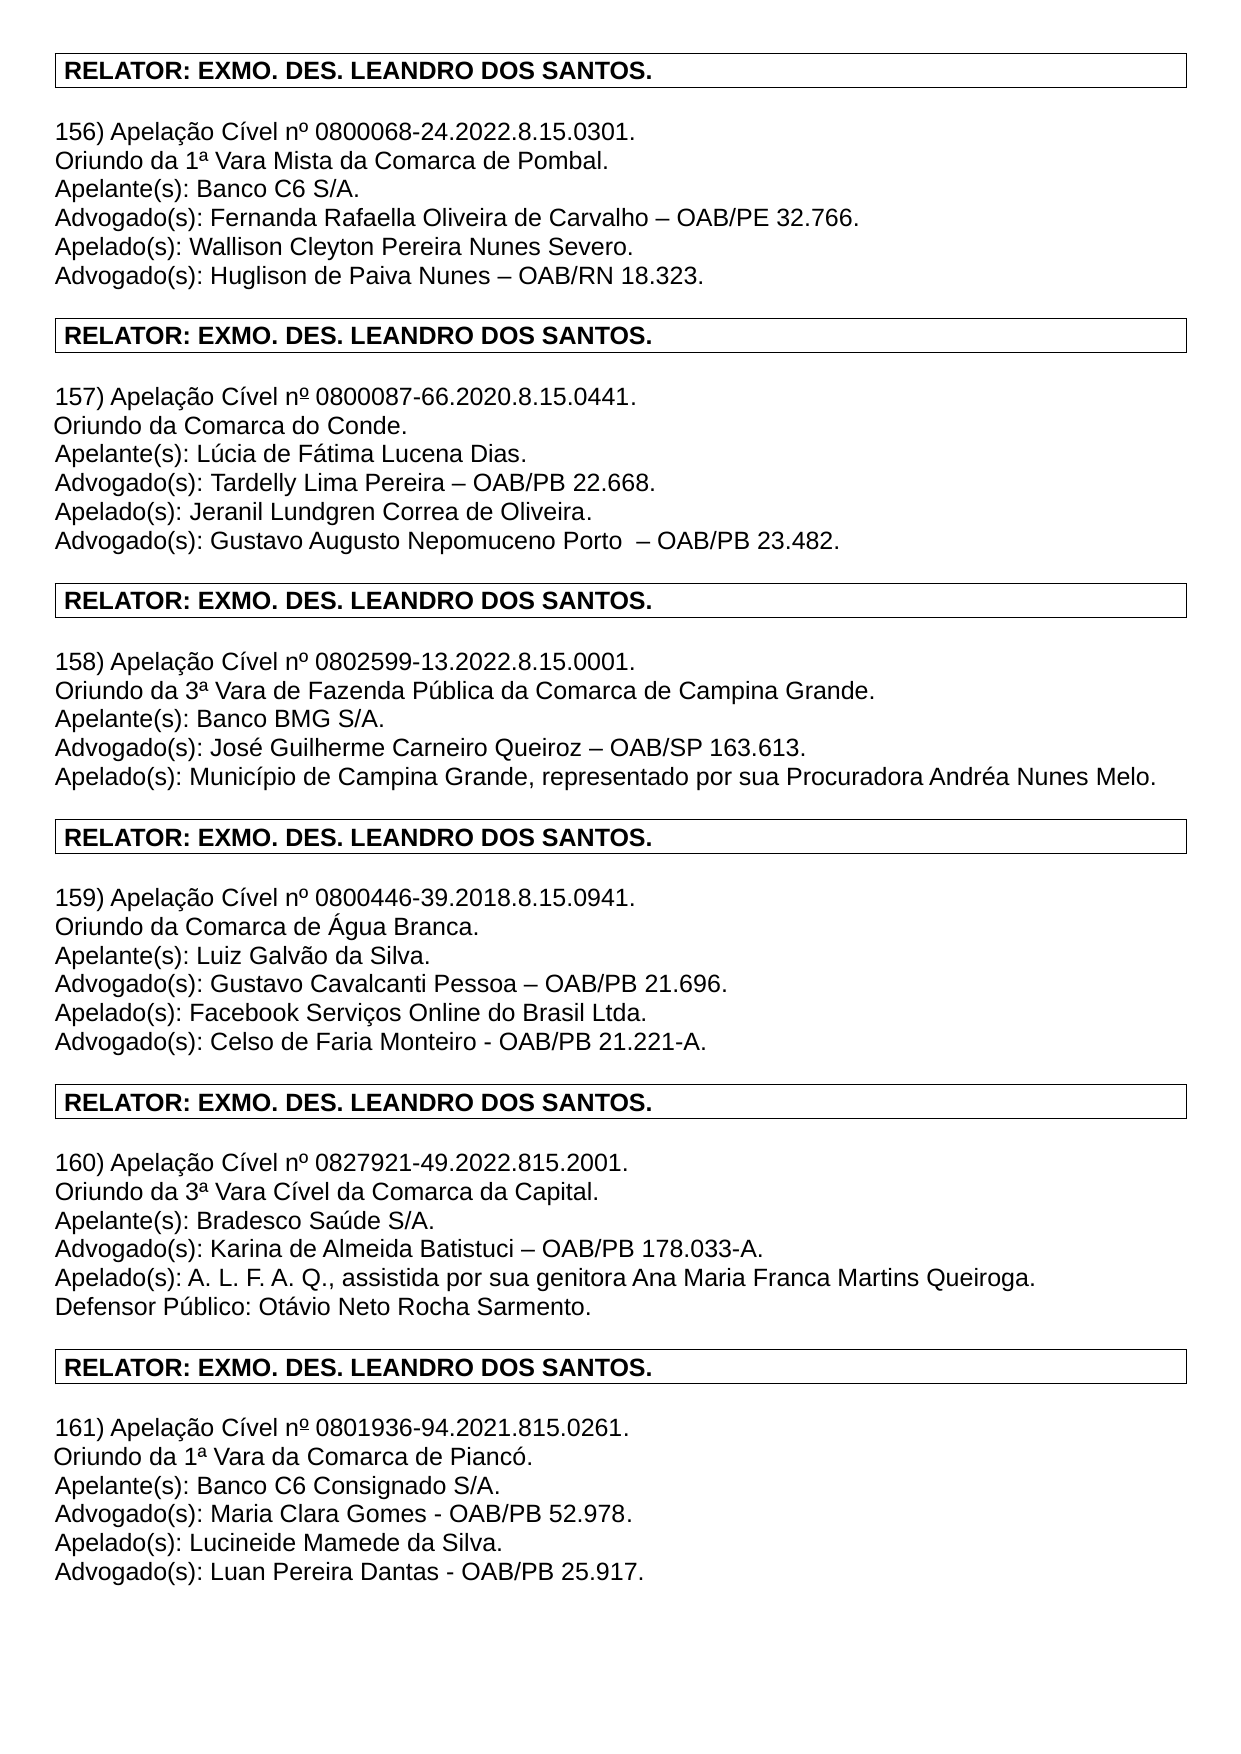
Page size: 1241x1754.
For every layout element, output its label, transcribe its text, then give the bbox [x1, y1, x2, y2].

text Apelante(s): Bradesco Saúde S/A. [54, 1206, 1187, 1234]
text Apelante(s): Luiz Galvão da Silva. [54, 941, 1187, 969]
text Apelante(s): Banco C6 S/A. [54, 174, 1187, 203]
text 156) Apelação Cível nº 0800068-24.2022.8.15.0301. [54, 117, 1187, 146]
text Advogado(s): José Guilherme Carneiro Queiroz – OAB/SP 163.613. [54, 733, 1187, 762]
text 159) Apelação Cível nº 0800446-39.2018.8.15.0941. [54, 883, 1187, 912]
text Apelado(s): Wallison Cleyton Pereira Nunes Severo. [54, 232, 1187, 261]
text 158) Apelação Cível nº 0802599-13.2022.8.15.0001. [54, 647, 1187, 676]
text Oriundo da 1ª Vara da Comarca de Piancó. [53, 1442, 1187, 1471]
text Oriundo da 1ª Vara Mista da Comarca de Pombal. [54, 146, 1187, 174]
text RELATOR: EXMO. DES. LEANDRO DOS SANTOS. [56, 584, 1186, 617]
text RELATOR: EXMO. DES. LEANDRO DOS SANTOS. [56, 1350, 1186, 1383]
text RELATOR: EXMO. DES. LEANDRO DOS SANTOS. [56, 54, 1186, 87]
text Oriundo da Comarca do Conde. [53, 411, 1187, 439]
text Advogado(s): Tardelly Lima Pereira – OAB/PB 22.668. [54, 468, 1187, 497]
text Apelante(s): Banco C6 Consignado S/A. [54, 1471, 1187, 1499]
text Apelado(s): A. L. F. A. Q., assistida por sua genitora Ana Maria Franca Martins Queiroga. [54, 1263, 1187, 1292]
text 157) Apelação Cível nº 0800087-66.2020.8.15.0441. [54, 382, 1187, 411]
text Apelante(s): Lúcia de Fátima Lucena Dias. [54, 439, 1187, 468]
text Advogado(s): Maria Clara Gomes - OAB/PB 52.978. [54, 1499, 1187, 1528]
text RELATOR: EXMO. DES. LEANDRO DOS SANTOS. [56, 820, 1186, 853]
text 161) Apelação Cível nº 0801936-94.2021.815.0261. [54, 1413, 1187, 1442]
text Advogado(s): Celso de Faria Monteiro - OAB/PB 21.221-A. [54, 1027, 1187, 1056]
text Defensor Público: Otávio Neto Rocha Sarmento. [54, 1292, 1187, 1321]
text Apelado(s): Jeranil Lundgren Correa de Oliveira. [54, 497, 1187, 526]
text Advogado(s): Huglison de Paiva Nunes – OAB/RN 18.323. [54, 261, 1187, 289]
text Advogado(s): Gustavo Augusto Nepomuceno Porto – OAB/PB 23.482. [54, 526, 1187, 554]
text Advogado(s): Luan Pereira Dantas - OAB/PB 25.917. [54, 1557, 1187, 1586]
text Oriundo da 3ª Vara de Fazenda Pública da Comarca de Campina Grande. [54, 676, 1187, 704]
text Apelado(s): Lucineide Mamede da Silva. [54, 1528, 1187, 1557]
text Apelado(s): Facebook Serviços Online do Brasil Ltda. [54, 998, 1187, 1027]
text Oriundo da Comarca de Água Branca. [54, 912, 1187, 941]
text Apelado(s): Município de Campina Grande, representado por sua Procuradora Andréa Nunes Melo. [54, 762, 1187, 791]
text RELATOR: EXMO. DES. LEANDRO DOS SANTOS. [56, 319, 1186, 352]
text Advogado(s): Fernanda Rafaella Oliveira de Carvalho – OAB/PE 32.766. [54, 203, 1187, 232]
text Oriundo da 3ª Vara Cível da Comarca da Capital. [54, 1177, 1187, 1206]
text 160) Apelação Cível nº 0827921-49.2022.815.2001. [54, 1148, 1187, 1177]
text Apelante(s): Banco BMG S/A. [54, 704, 1187, 733]
text RELATOR: EXMO. DES. LEANDRO DOS SANTOS. [56, 1085, 1186, 1118]
text Advogado(s): Gustavo Cavalcanti Pessoa – OAB/PB 21.696. [54, 969, 1187, 998]
text Advogado(s): Karina de Almeida Batistuci – OAB/PB 178.033-A. [54, 1234, 1187, 1263]
